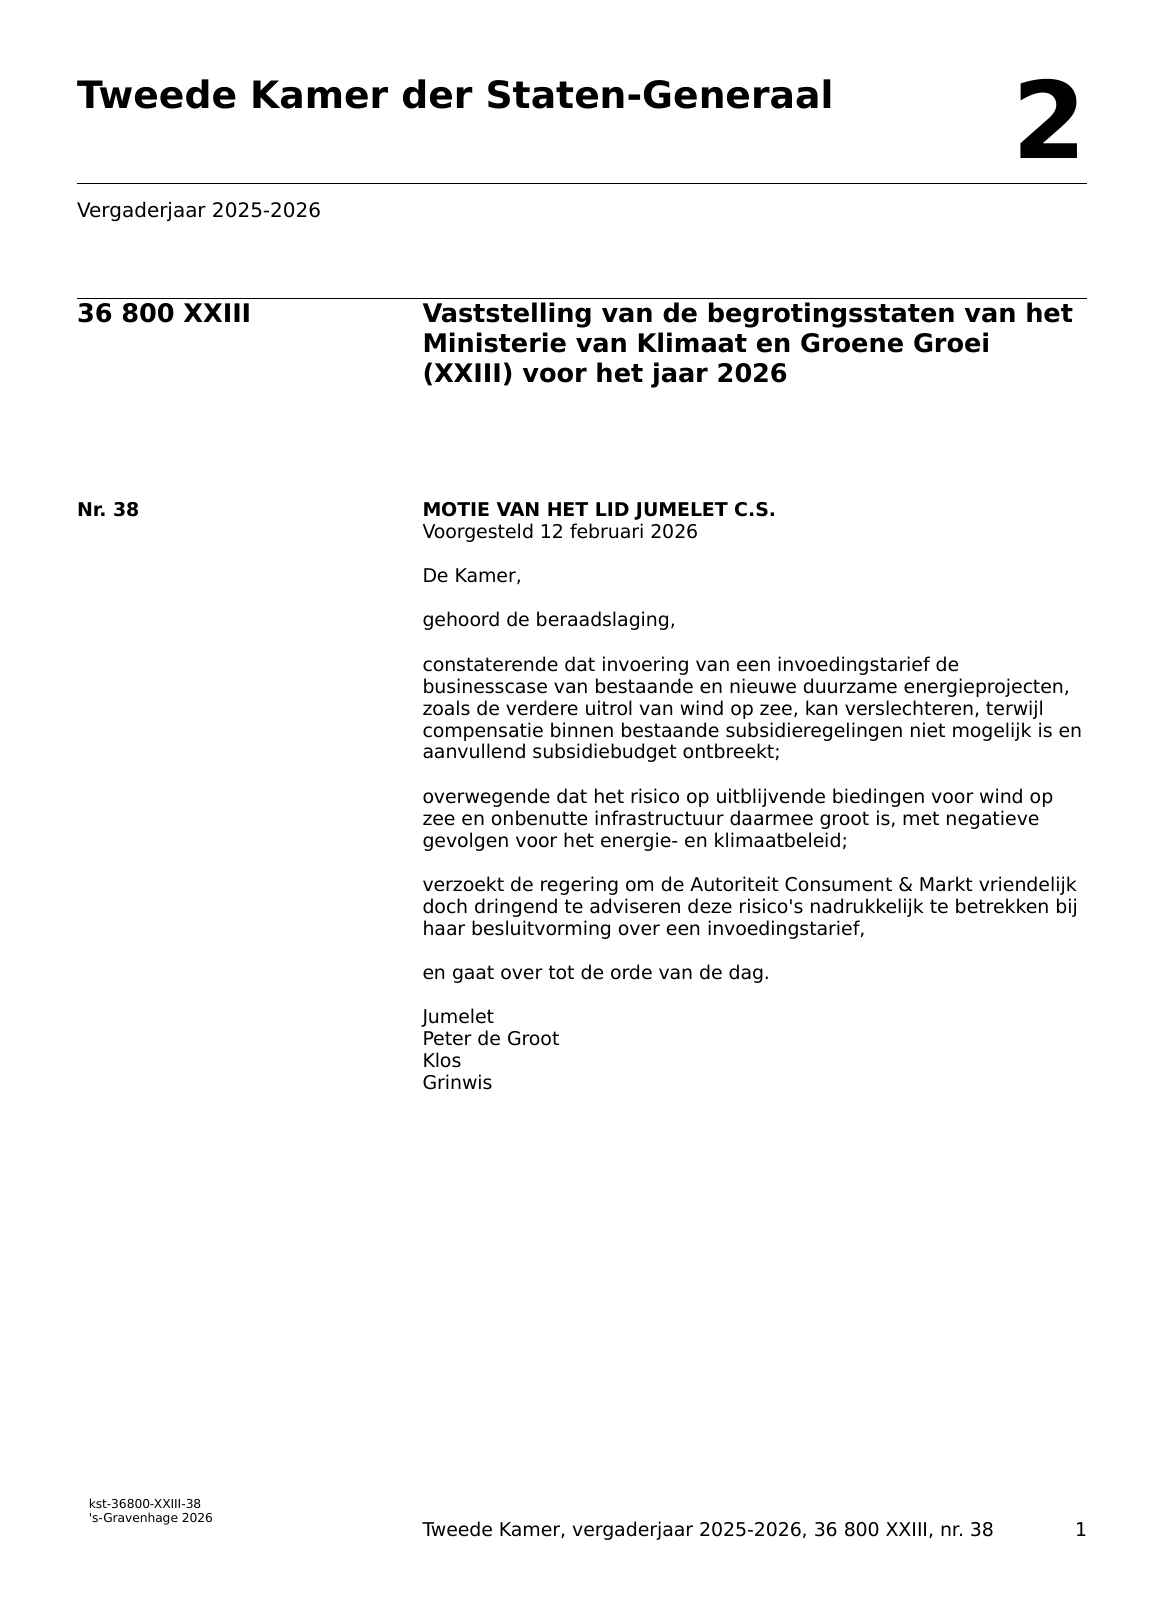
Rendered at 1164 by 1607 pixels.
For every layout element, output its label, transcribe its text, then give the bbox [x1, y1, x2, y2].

text 's-Gravenhage 2026 [88, 1511, 323, 1525]
text en gaat over tot de orde van de dag. [422, 962, 1087, 984]
text De Kamer, [422, 565, 1087, 587]
text constaterende dat invoering van een invoedingstarief de businesscase van bestaande en nieuwe duurzame energieprojecten, zoals de verdere uitrol van wind op zee, kan verslechteren, terwijl compensatie binnen bestaande subsidieregelingen niet mogelijk is en aanvullend subsidiebudget ontbreekt; [422, 653, 1087, 763]
table_header 2 [886, 59, 1087, 183]
text verzoekt de regering om de Autoriteit Consument & Markt vriendelijk doch dringend te adviseren deze risico's nadrukkelijk te betrekken bij haar besluitvorming over een invoedingstarief, [422, 874, 1087, 940]
text overwegende dat het risico op uitblijvende biedingen voor wind op zee en onbenutte infrastructuur daarmee groot is, met negatieve gevolgen voor het energie- en klimaatbeleid; [422, 786, 1087, 852]
table_cell Vergaderjaar 2025-2026 [77, 184, 1087, 298]
subtitle Nr. 38 MOTIE VAN HET LID JUMELET C.S. [77, 499, 1087, 521]
text Jumelet [422, 1006, 1087, 1028]
text Grinwis [422, 1072, 1087, 1094]
text Klos [422, 1050, 1087, 1072]
table_header Tweede Kamer der Staten-Generaal [77, 59, 886, 183]
subtitle 36 800 XXIII Vaststelling van de begrotingsstaten van het Ministerie van Klimaat en Groene Groei (XXIII) voor het jaar 2026 [77, 299, 1087, 388]
text kst-36800-XXIII-38 [88, 1497, 323, 1511]
text gehoord de beraadslaging, [422, 609, 1087, 631]
text Voorgesteld 12 februari 2026 [422, 521, 1087, 543]
text Peter de Groot [422, 1028, 1087, 1050]
